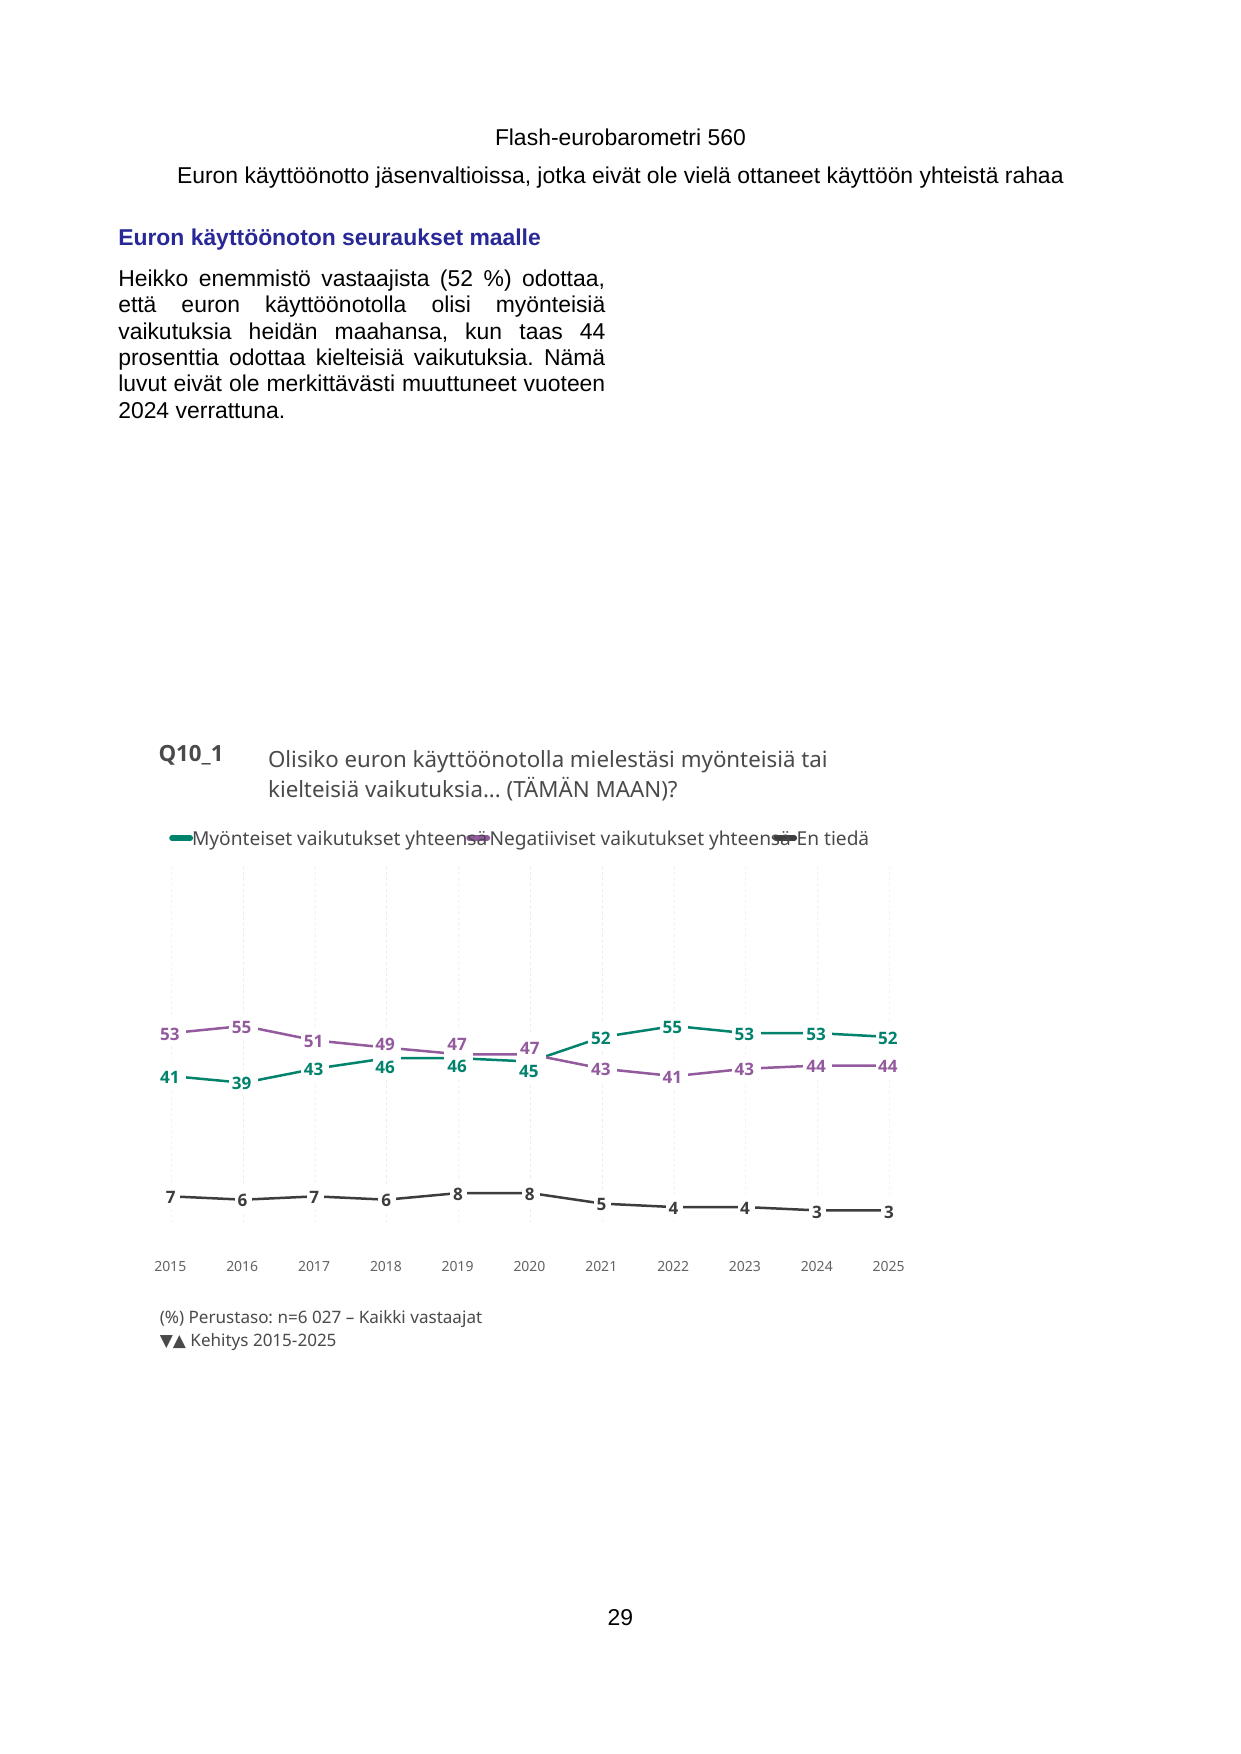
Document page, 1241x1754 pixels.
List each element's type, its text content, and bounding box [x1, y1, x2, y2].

text Euron käyttöönoton seuraukset maalle [118, 224, 605, 250]
text Heikko enemmistö vastaajista (52 %) odottaa, että euron käyttöönotolla olisi myönteisiä vaikutuksia heidän maahansa, kun taas 44 prosenttia odottaa kielteisiä vaikutuksia. Nämä luvut eivät ole merkittävästi muuttuneet vuoteen 2024 verrattuna. [118, 265, 605, 423]
